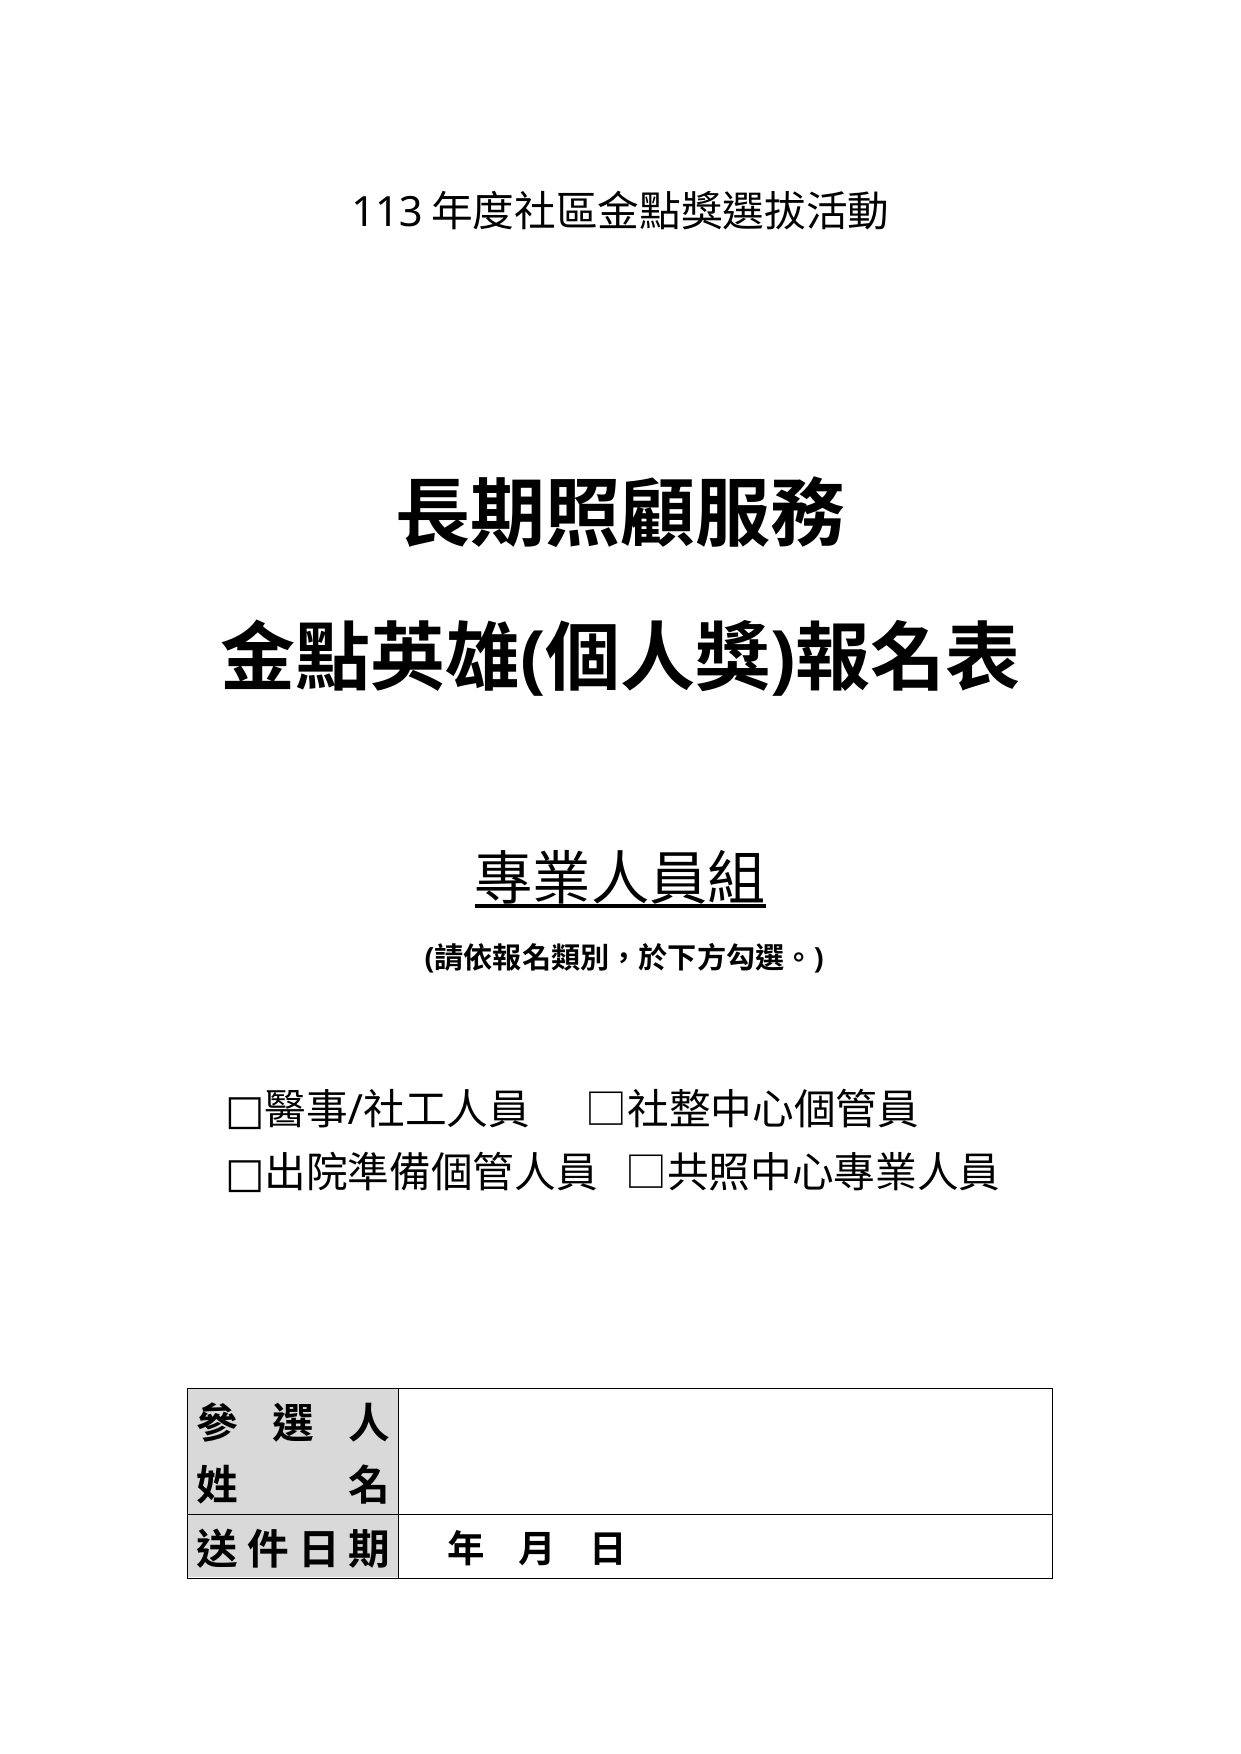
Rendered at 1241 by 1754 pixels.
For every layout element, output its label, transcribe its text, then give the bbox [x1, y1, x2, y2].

table_cell 送件日期 [188, 1515, 398, 1577]
text (請依報名類別，於下方勾選。) [187, 935, 1053, 977]
text 專業人員組 [187, 831, 1053, 916]
table_header 參選人 姓名 [188, 1389, 398, 1514]
table_cell □出院準備個管人員 □共照中心專業人員 [214, 1138, 1053, 1200]
table_header [399, 1389, 1052, 1514]
table_header □醫事/社工人員 □社整中心個管員 [214, 1075, 1053, 1138]
table_cell 年 月 日 [399, 1515, 1052, 1577]
text 長期照顧服務 [187, 446, 1053, 571]
text 113年度社區金點獎選拔活動 [187, 177, 1053, 239]
text 金點英雄(個人獎)報名表 [187, 589, 1053, 714]
